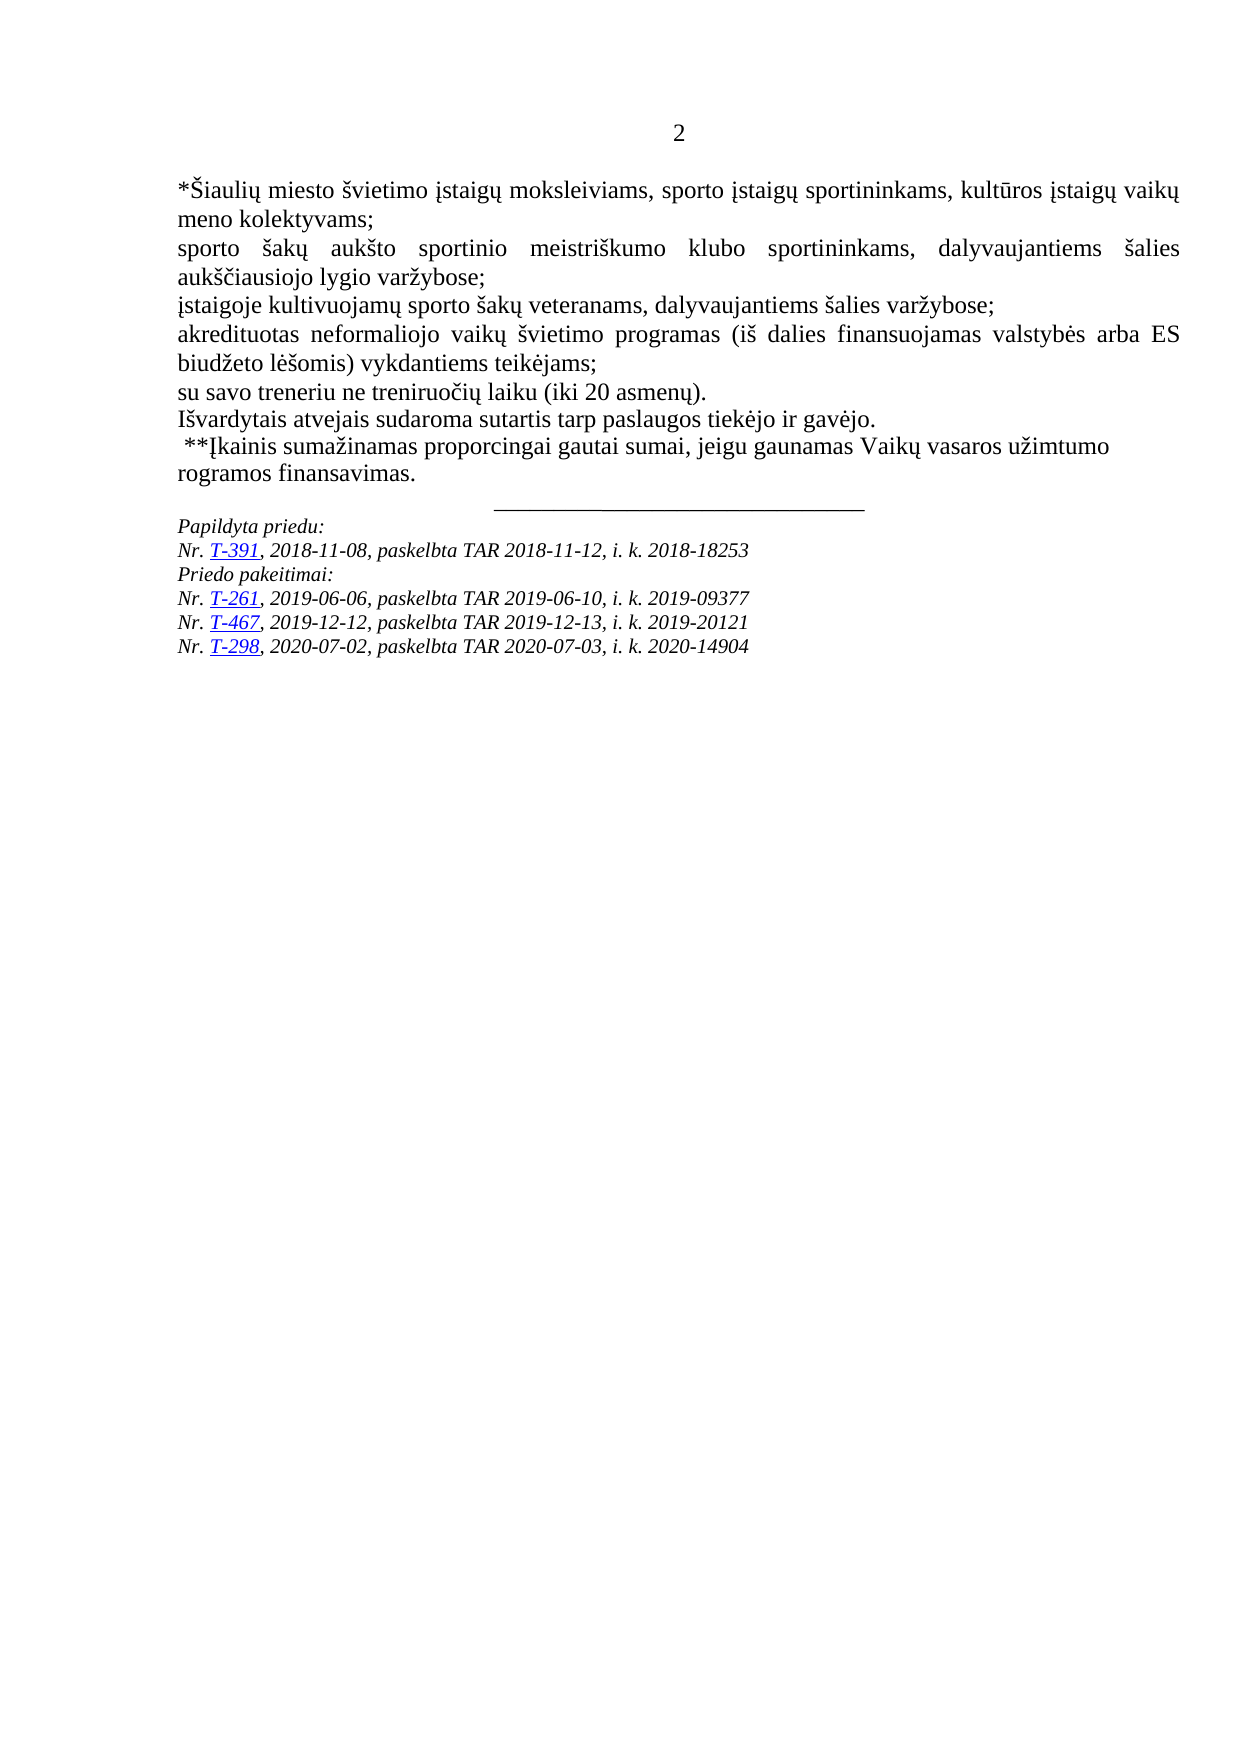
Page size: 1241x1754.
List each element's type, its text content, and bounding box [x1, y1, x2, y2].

text **Įkainis sumažinamas proporcingai gautai sumai, jeigu gaunamas Vaikų vasaros užimtumo rogramos finansavimas. [177, 433, 1181, 487]
text *Šiaulių miesto švietimo įstaigų moksleiviams, sporto įstaigų sportininkams, kultūros įstaigų vaikų meno kolektyvams; [177, 176, 1181, 233]
text įstaigoje kultivuojamų sporto šakų veteranams, dalyvaujantiems šalies varžybose; [177, 291, 1181, 319]
text Išvardytais atvejais sudaroma sutartis tarp paslaugos tiekėjo ir gavėjo. [177, 406, 1181, 433]
text Nr. T-298, 2020-07-02, paskelbta TAR 2020-07-03, i. k. 2020-14904 [177, 634, 1181, 658]
text akredituotas neformaliojo vaikų švietimo programas (iš dalies finansuojamas valstybės arba ES biudžeto lėšomis) vykdantiems teikėjams; [177, 319, 1181, 377]
text Nr. T-261, 2019-06-06, paskelbta TAR 2019-06-10, i. k. 2019-09377 [177, 586, 1181, 610]
text ______________________________ [177, 487, 1181, 514]
text Papildyta priedu: [177, 514, 1181, 538]
text Nr. T-391, 2018-11-08, paskelbta TAR 2018-11-12, i. k. 2018-18253 [177, 538, 1181, 562]
text sporto šakų aukšto sportinio meistriškumo klubo sportininkams, dalyvaujantiems šalies aukščiausiojo lygio varžybose; [177, 233, 1181, 291]
text Priedo pakeitimai: [177, 562, 1181, 586]
text Nr. T-467, 2019-12-12, paskelbta TAR 2019-12-13, i. k. 2019-20121 [177, 610, 1181, 634]
text su savo treneriu ne treniruočių laiku (iki 20 asmenų). [177, 377, 1181, 406]
